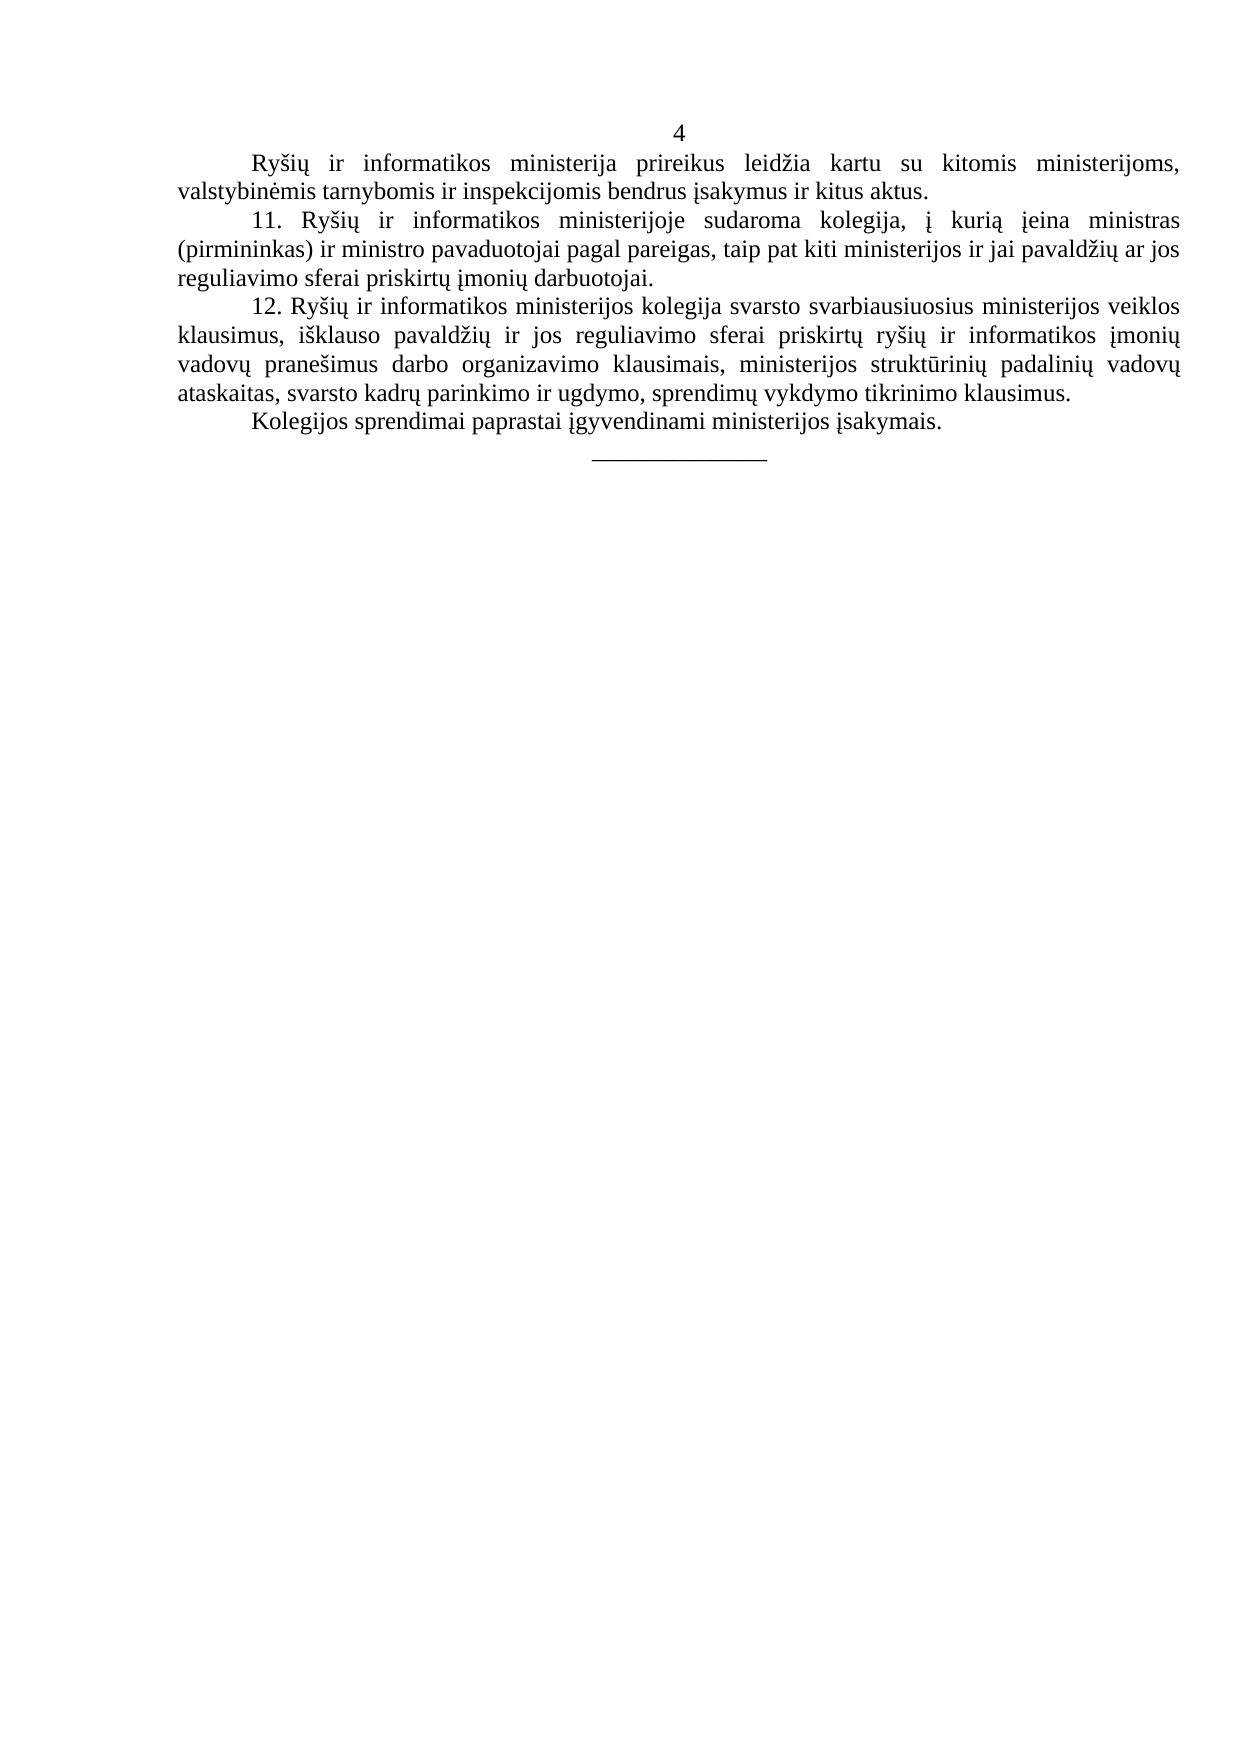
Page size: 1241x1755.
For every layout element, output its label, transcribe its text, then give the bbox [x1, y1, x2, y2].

text 12. Ryšių ir informatikos ministerijos kolegija svarsto svarbiausiuosius ministerijos veiklos klausimus, išklauso pavaldžių ir jos reguliavimo sferai priskirtų ryšių ir informatikos įmonių vadovų pranešimus darbo organizavimo klausimais, ministerijos struktūrinių padalinių vadovų ataskaitas, svarsto kadrų parinkimo ir ugdymo, sprendimų vykdymo tikrinimo klausimus. [177, 291, 1181, 406]
text 11. Ryšių ir informatikos ministerijoje sudaroma kolegija, į kurią įeina ministras (pirmininkas) ir ministro pavaduotojai pagal pareigas, taip pat kiti ministerijos ir jai pavaldžių ar jos reguliavimo sferai priskirtų įmonių darbuotojai. [177, 205, 1181, 291]
text Kolegijos sprendimai paprastai įgyvendinami ministerijos įsakymais. [177, 406, 1181, 435]
text Ryšių ir informatikos ministerija prireikus leidžia kartu su kitomis ministerijoms, valstybinėmis tarnybomis ir inspekcijomis bendrus įsakymus ir kitus aktus. [177, 148, 1181, 205]
text ______________ [177, 435, 1181, 464]
